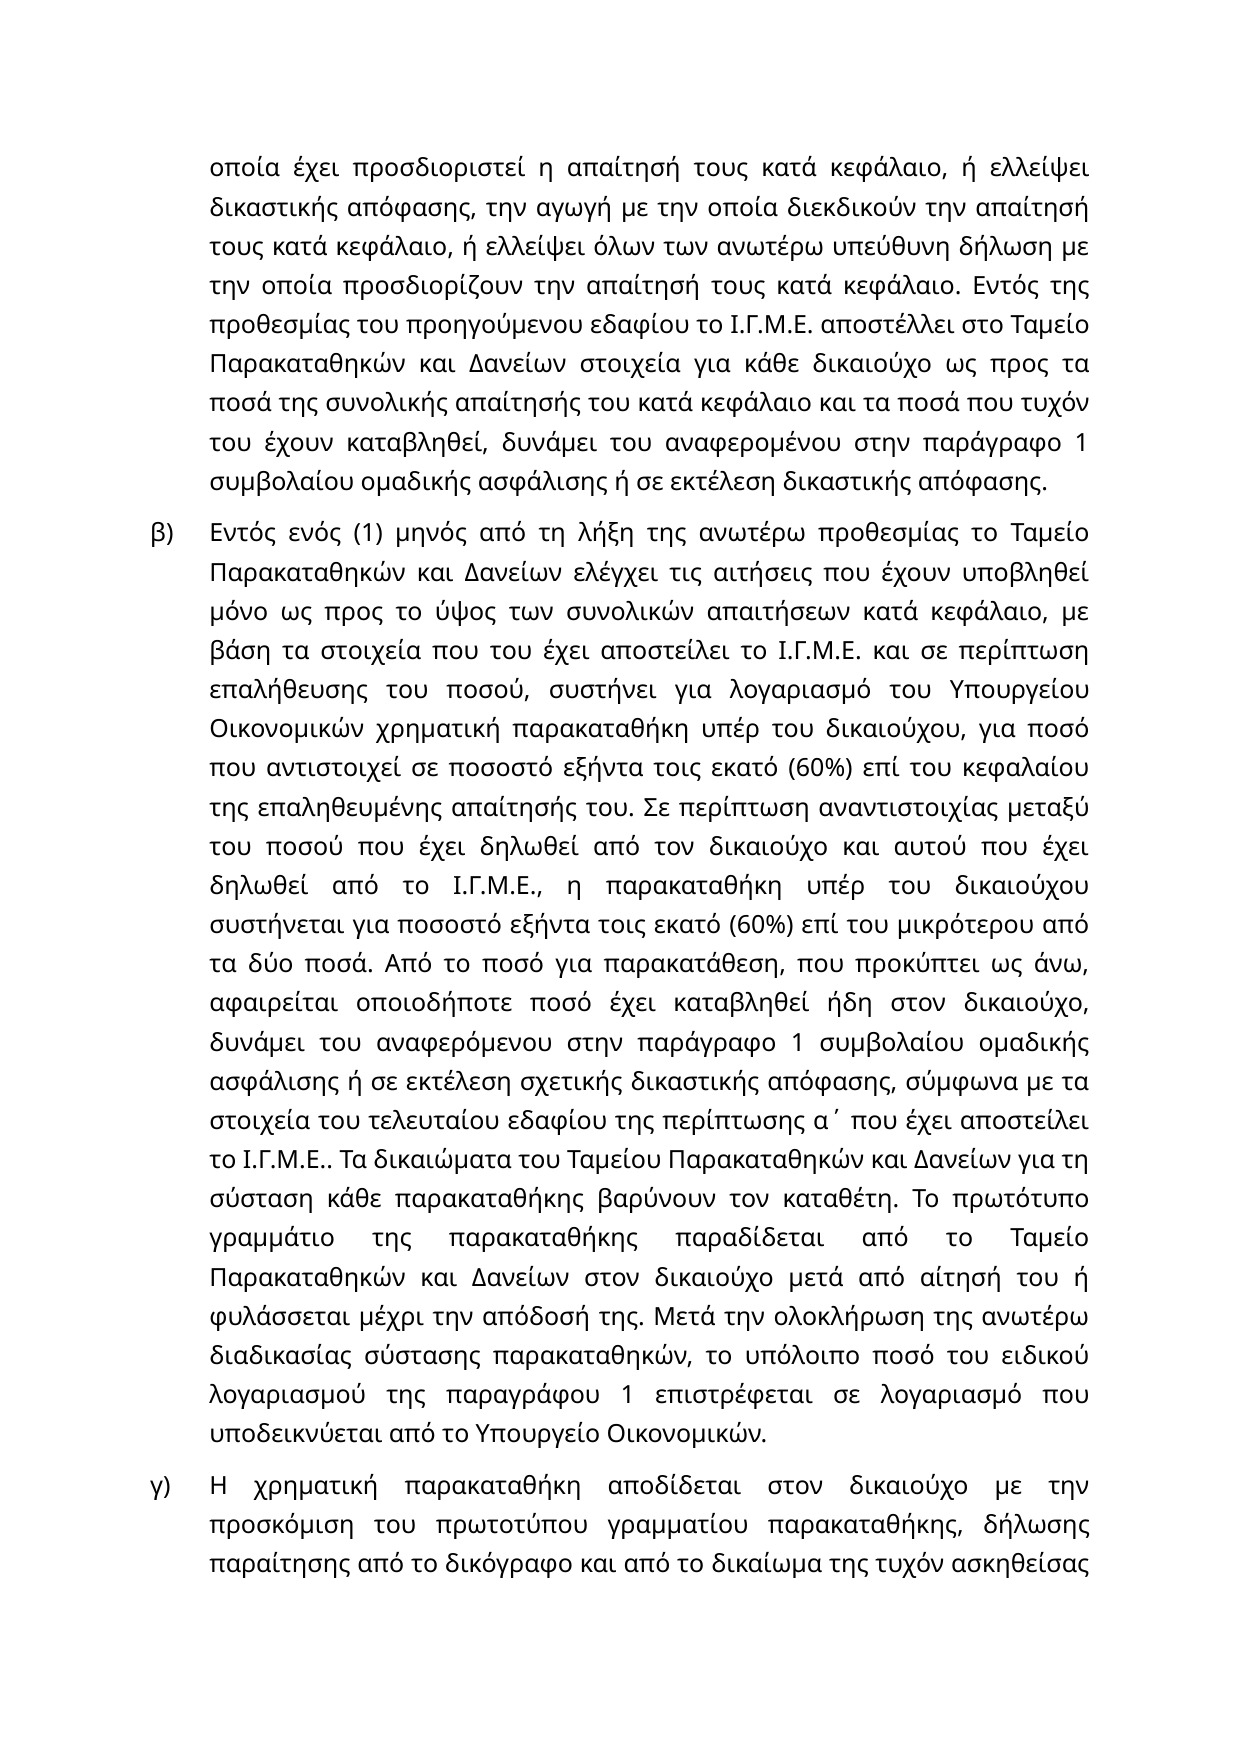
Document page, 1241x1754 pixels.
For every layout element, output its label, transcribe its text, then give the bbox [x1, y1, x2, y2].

list οποία έχει προσδιοριστεί η απαίτησή τους κατά κεφάλαιο, ή ελλείψει δικαστικής απόφασης, την αγωγή με την οποία διεκδικούν την απαίτησή τους κατά κεφάλαιο, ή ελλείψει όλων των ανωτέρω υπεύθυνη δήλωση με την οποία προσδιορίζουν την απαίτησή τους κατά κεφάλαιο. Εντός της προθεσμίας του προηγούμενου εδαφίου το Ι.Γ.Μ.Ε. αποστέλλει στο Ταμείο Παρακαταθηκών και Δανείων στοιχεία για κάθε δικαιούχο ως προς τα ποσά της συνολικής απαίτησής του κατά κεφάλαιο και τα ποσά που τυχόν του έχουν καταβληθεί, δυνάμει του αναφερομένου στην παράγραφο 1 συμβολαίου ομαδικής ασφάλισης ή σε εκτέλεση δικαστικής απόφασης. [150, 150, 1090, 497]
list γ) Η χρηματική παρακαταθήκη αποδίδεται στον δικαιούχο με την προσκόμιση του πρωτοτύπου γραμματίου παρακαταθήκης, δήλωσης παραίτησης από το δικόγραφο και από το δικαίωμα της τυχόν ασκηθείσας [150, 1467, 1090, 1580]
list β) Εντός ενός (1) μηνός από τη λήξη της ανωτέρω προθεσμίας το Ταμείο Παρακαταθηκών και Δανείων ελέγχει τις αιτήσεις που έχουν υποβληθεί μόνο ως προς το ύψος των συνολικών απαιτήσεων κατά κεφάλαιο, με βάση τα στοιχεία που του έχει αποστείλει το Ι.Γ.Μ.Ε. και σε περίπτωση επαλήθευσης του ποσού, συστήνει για λογαριασμό του Υπουργείου Οικονομικών χρηματική παρακαταθήκη υπέρ του δικαιούχου, για ποσό που αντιστοιχεί σε ποσοστό εξήντα τοις εκατό (60%) επί του κεφαλαίου της επαληθευμένης απαίτησής του. Σε περίπτωση αναντιστοιχίας μεταξύ του ποσού που έχει δηλωθεί από τον δικαιούχο και αυτού που έχει δηλωθεί από το Ι.Γ.Μ.Ε., η παρακαταθήκη υπέρ του δικαιούχου συστήνεται για ποσοστό εξήντα τοις εκατό (60%) επί του μικρότερου από τα δύο ποσά. Από το ποσό για παρακατάθεση, που προκύπτει ως άνω, αφαιρείται οποιοδήποτε ποσό έχει καταβληθεί ήδη στον δικαιούχο, δυνάμει του αναφερόμενου στην παράγραφο 1 συμβολαίου ομαδικής ασφάλισης ή σε εκτέλεση σχετικής δικαστικής απόφασης, σύμφωνα με τα στοιχεία του τελευταίου εδαφίου της περίπτωσης α΄ που έχει αποστείλει το Ι.Γ.Μ.Ε.. Τα δικαιώματα του Ταμείου Παρακαταθηκών και Δανείων για τη σύσταση κάθε παρακαταθήκης βαρύνουν τον καταθέτη. Το πρωτότυπο γραμμάτιο της παρακαταθήκης παραδίδεται από το Ταμείο Παρακαταθηκών και Δανείων στον δικαιούχο μετά από αίτησή του ή φυλάσσεται μέχρι την απόδοσή της. Μετά την ολοκλήρωση της ανωτέρω διαδικασίας σύστασης παρακαταθηκών, το υπόλοιπο ποσό του ειδικού λογαριασμού της παραγράφου 1 επιστρέφεται σε λογαριασμό που υποδεικνύεται από το Υπουργείο Οικονομικών. [150, 515, 1090, 1450]
